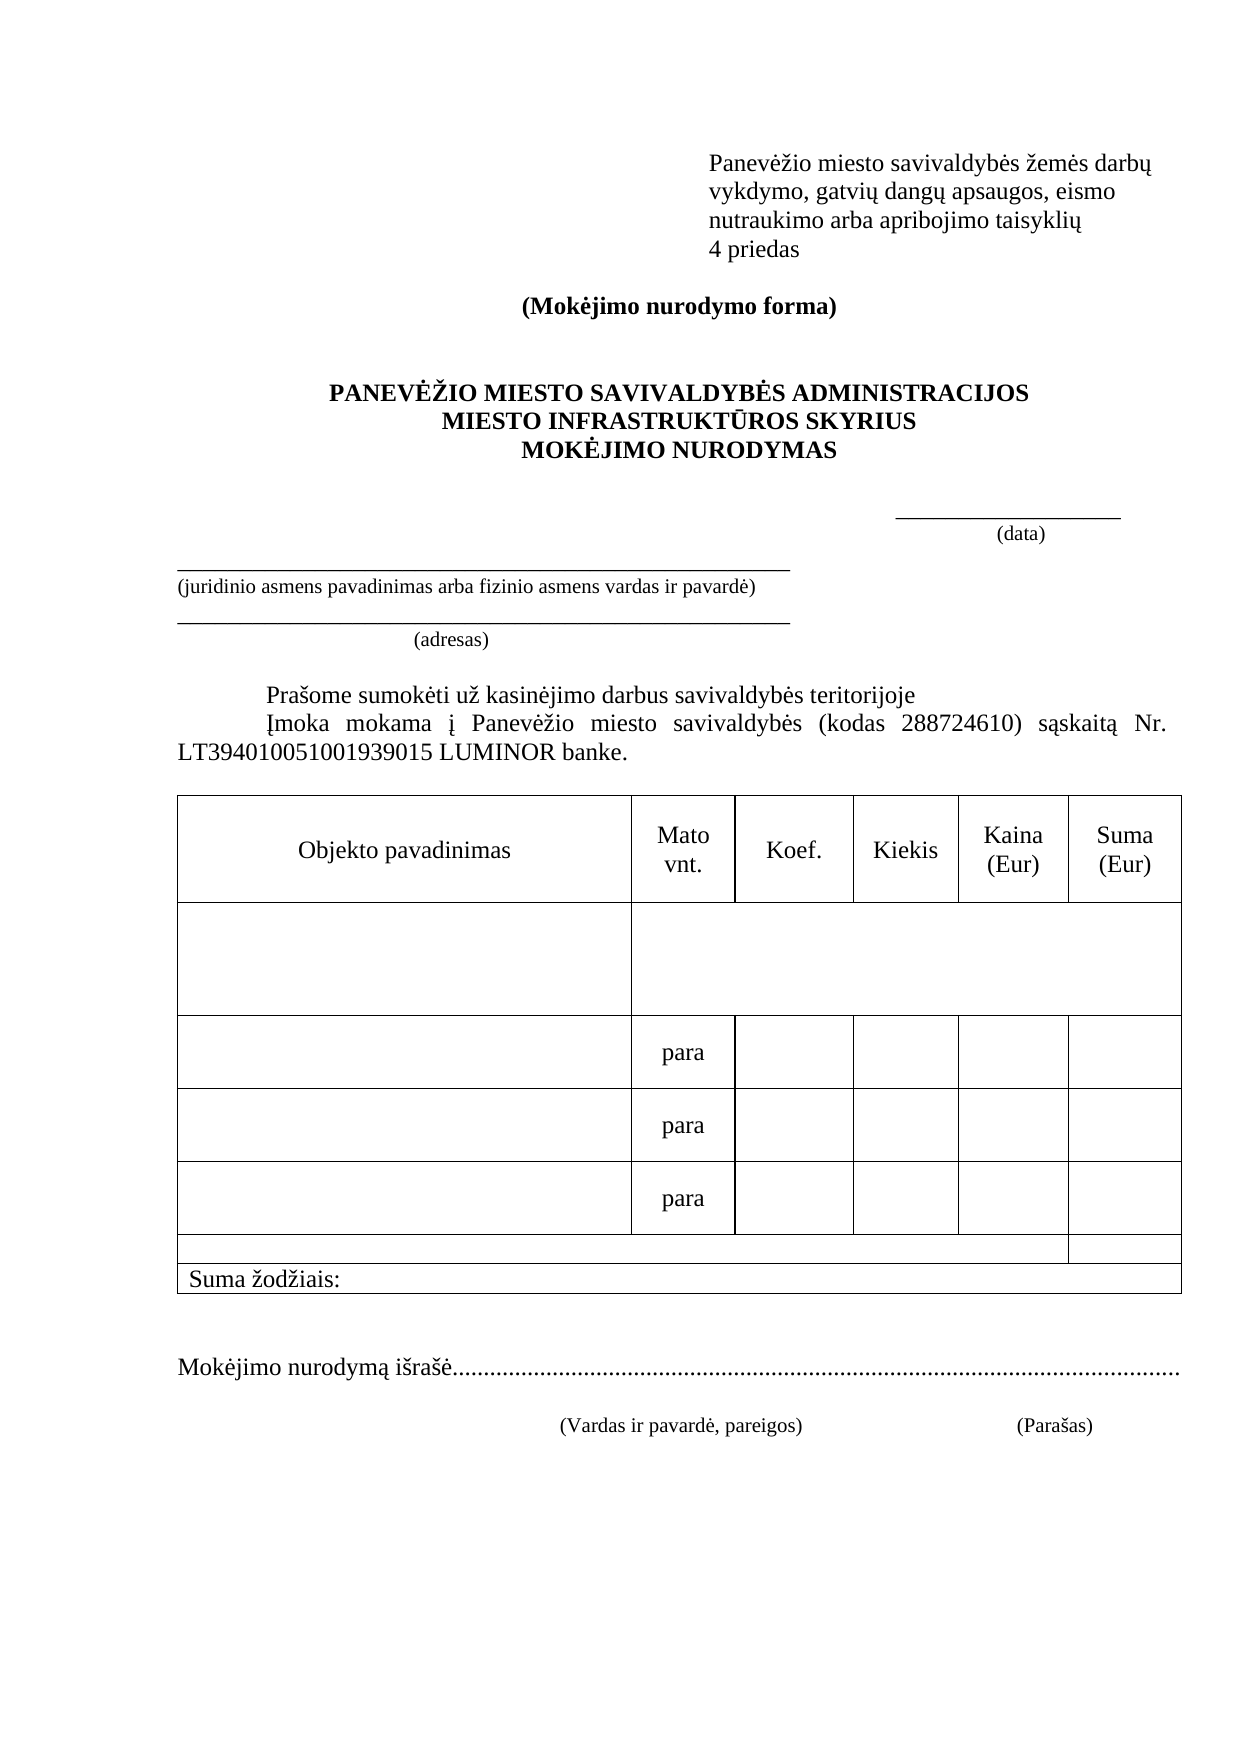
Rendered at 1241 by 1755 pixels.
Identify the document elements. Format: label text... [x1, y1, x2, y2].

table_cell [178, 1162, 631, 1233]
table_header Suma (Eur) [1069, 796, 1181, 902]
text Įmoka mokama į Panevėžio miesto savivaldybės (kodas 288724610) sąskaitą Nr. LT394010051001939015 LUMINOR banke. [177, 708, 1167, 766]
table_cell [959, 1162, 1068, 1233]
table_cell [736, 1016, 853, 1088]
table_cell [1069, 1016, 1181, 1088]
text __________________ [890, 493, 1181, 521]
table_cell [736, 1089, 853, 1161]
table_header Mato vnt. [632, 796, 734, 902]
text (juridinio asmens pavadinimas arba fizinio asmens vardas ir pavardė) [177, 574, 1181, 598]
table_cell para [632, 1162, 734, 1233]
table_cell [959, 1089, 1068, 1161]
table_cell [178, 903, 631, 1015]
table_cell [854, 1016, 958, 1088]
table_cell [854, 1089, 958, 1161]
text (adresas) [177, 627, 1181, 651]
text (Vardas ir pavardė, pareigos) (Parašas) [177, 1409, 1181, 1438]
text PANEVĖŽIO MIESTO SAVIVALDYBĖS ADMINISTRACIJOS [177, 378, 1181, 406]
table_cell [178, 1016, 631, 1088]
text MIESTO INFRASTRUKTŪROS SKYRIUS [177, 406, 1181, 435]
text nutraukimo arba apribojimo taisyklių [709, 205, 1181, 234]
table_cell [854, 1162, 958, 1233]
text _________________________________________________ [177, 598, 1181, 627]
text _________________________________________________ [177, 545, 1181, 574]
table_cell Suma žodžiais: [178, 1264, 1181, 1293]
table_header Kiekis [854, 796, 958, 902]
text Prašome sumokėti už kasinėjimo darbus savivaldybės teritorijoje [177, 680, 1221, 708]
text (data) [991, 521, 1181, 545]
text MOKĖJIMO NURODYMAS [177, 435, 1181, 464]
text vykdymo, gatvių dangų apsaugos, eismo [709, 176, 1181, 205]
table_cell para [632, 1016, 734, 1088]
table_cell [632, 903, 1181, 1015]
table_cell [959, 1016, 1068, 1088]
table_header Objekto pavadinimas [178, 796, 631, 902]
text (Mokėjimo nurodymo forma) [177, 291, 1181, 320]
table_cell [178, 1089, 631, 1161]
table_header Koef. [736, 796, 853, 902]
table_cell [1069, 1235, 1181, 1263]
table_cell para [632, 1089, 734, 1161]
table_cell [1069, 1162, 1181, 1233]
text Panevėžio miesto savivaldybės žemės darbų [709, 148, 1181, 176]
table_cell [1069, 1089, 1181, 1161]
text Mokėjimo nurodymą išrašė [177, 1352, 1181, 1380]
table_cell [736, 1162, 853, 1233]
text 4 priedas [709, 234, 1181, 263]
table_cell [178, 1235, 1068, 1263]
table_header Kaina (Eur) [959, 796, 1068, 902]
